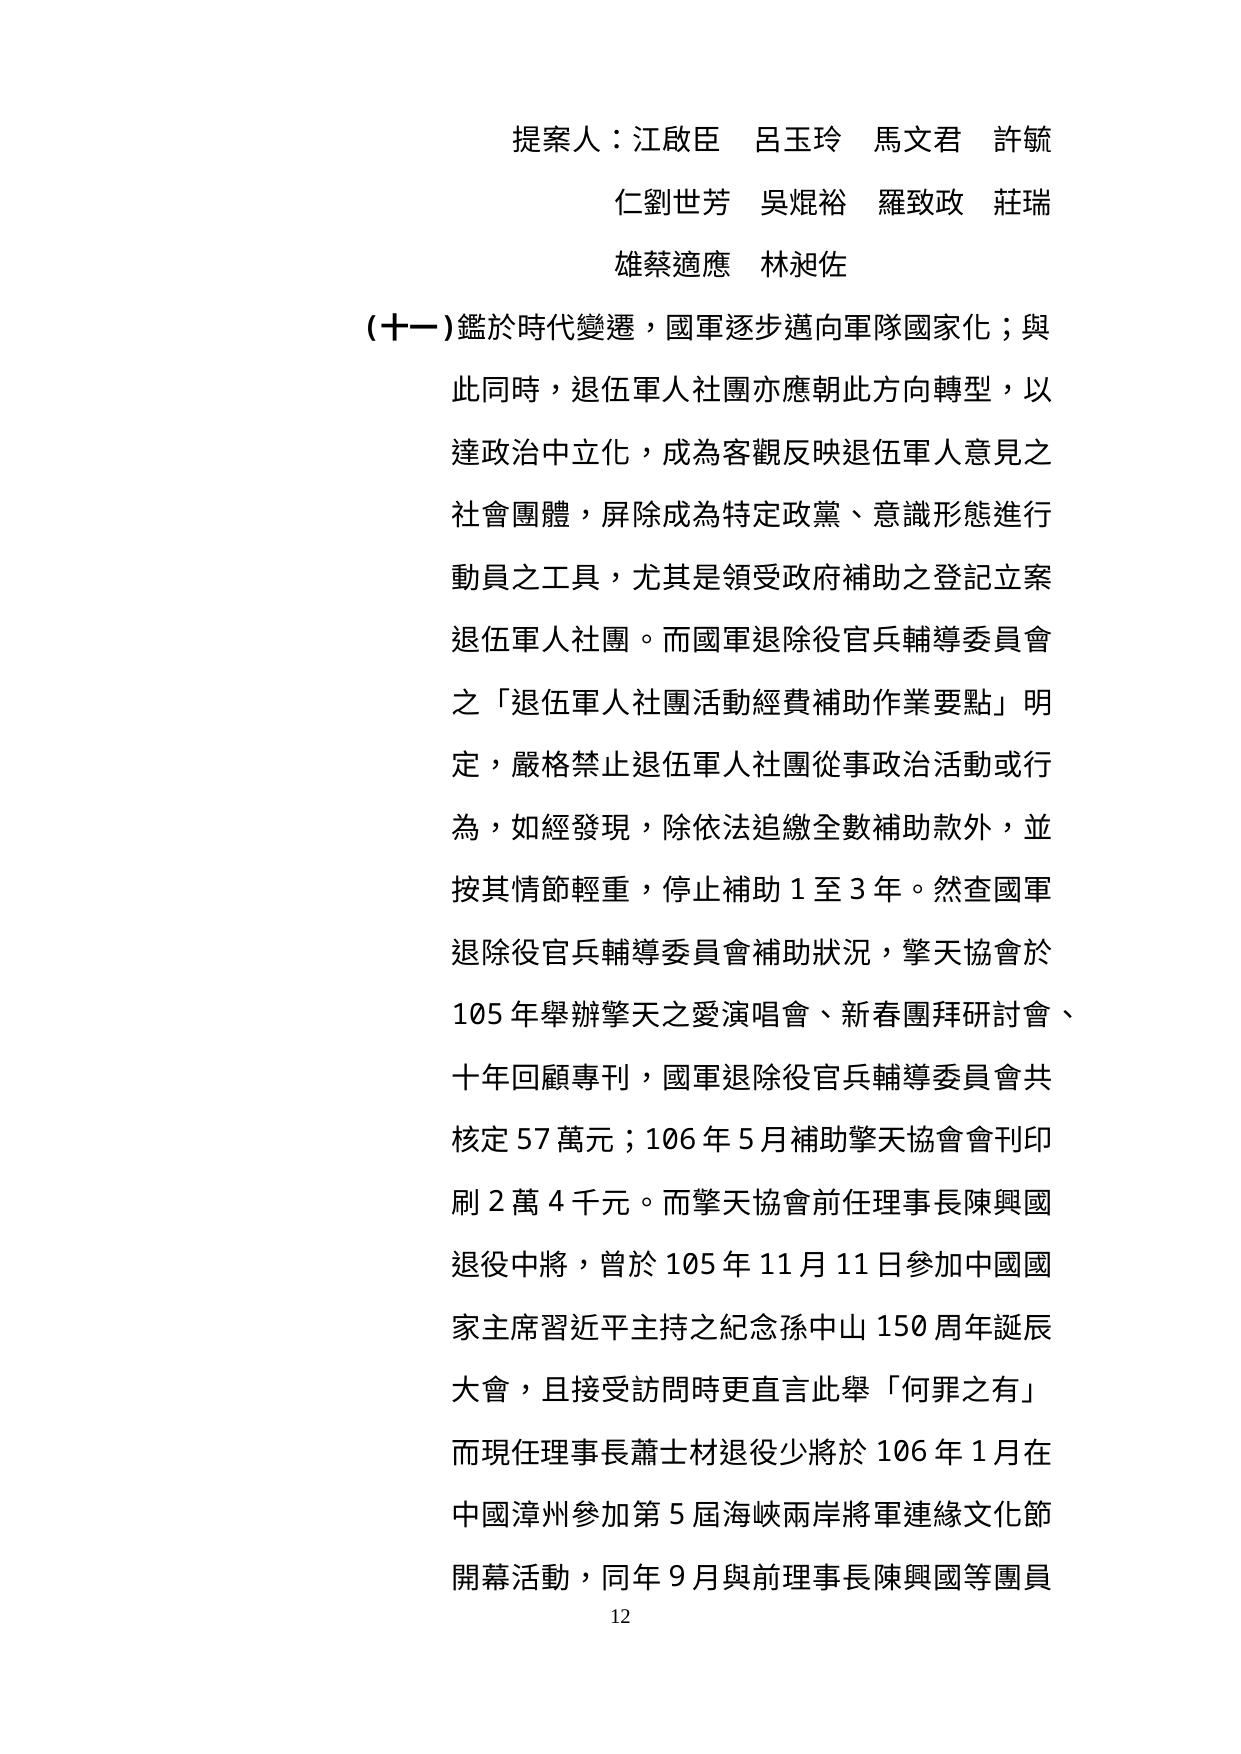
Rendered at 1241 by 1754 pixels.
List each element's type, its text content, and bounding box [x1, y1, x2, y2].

text (十一)鑑於時代變遷，國軍逐步邁向軍隊國家化；與此同時，退伍軍人社團亦應朝此方向轉型，以達政治中立化，成為客觀反映退伍軍人意見之社會團體，屏除成為特定政黨、意識形態進行動員之工具，尤其是領受政府補助之登記立案退伍軍人社團。而國軍退除役官兵輔導委員會之「退伍軍人社團活動經費補助作業要點」明定，嚴格禁止退伍軍人社團從事政治活動或行為，如經發現，除依法追繳全數補助款外，並按其情節輕重，停止補助1至3年。然查國軍退除役官兵輔導委員會補助狀況，擎天協會於105年舉辦擎天之愛演唱會、新春團拜研討會、十年回顧專刊，國軍退除役官兵輔導委員會共核定57萬元；106年5月補助擎天協會會刊印刷2萬4千元。而擎天協會前任理事長陳興國退役中將，曾於105年11月11日參加中國國家主席習近平主持之紀念孫中山150周年誕辰大會，且接受訪問時更直言此舉「何罪之有」；而現任理事長蕭士材退役少將於106年1月在中國漳州參加第5屆海峽兩岸將軍連緣文化節開幕活動，同年9月與前理事長陳興國等團員以成都交流參訪團之名，拜會四川省政協常委曹風平，會中蕭士材以「身在臺灣，心在大陸」自況，皆披露於媒體。國軍退除役官兵輔導委員會身為退伍軍人主管機關，對於獎補助之審認，宜應謹慎。爰針對第4目「退除役官兵服務救助與照顧」項下「海內外退伍軍人聯繫作業」中「獎補助費」預算編列400萬元中，凍結100萬元，俟國軍退除役官兵輔導委員會向立法院外交及國防委員會提出書面報告並經同意後，始得動支。 [362, 284, 1053, 1596]
text 提案人：江啟臣 呂玉玲 馬文君 許毓仁劉世芳 吳焜裕 羅致政 莊瑞雄蔡適應 林昶佐 [512, 96, 1053, 284]
